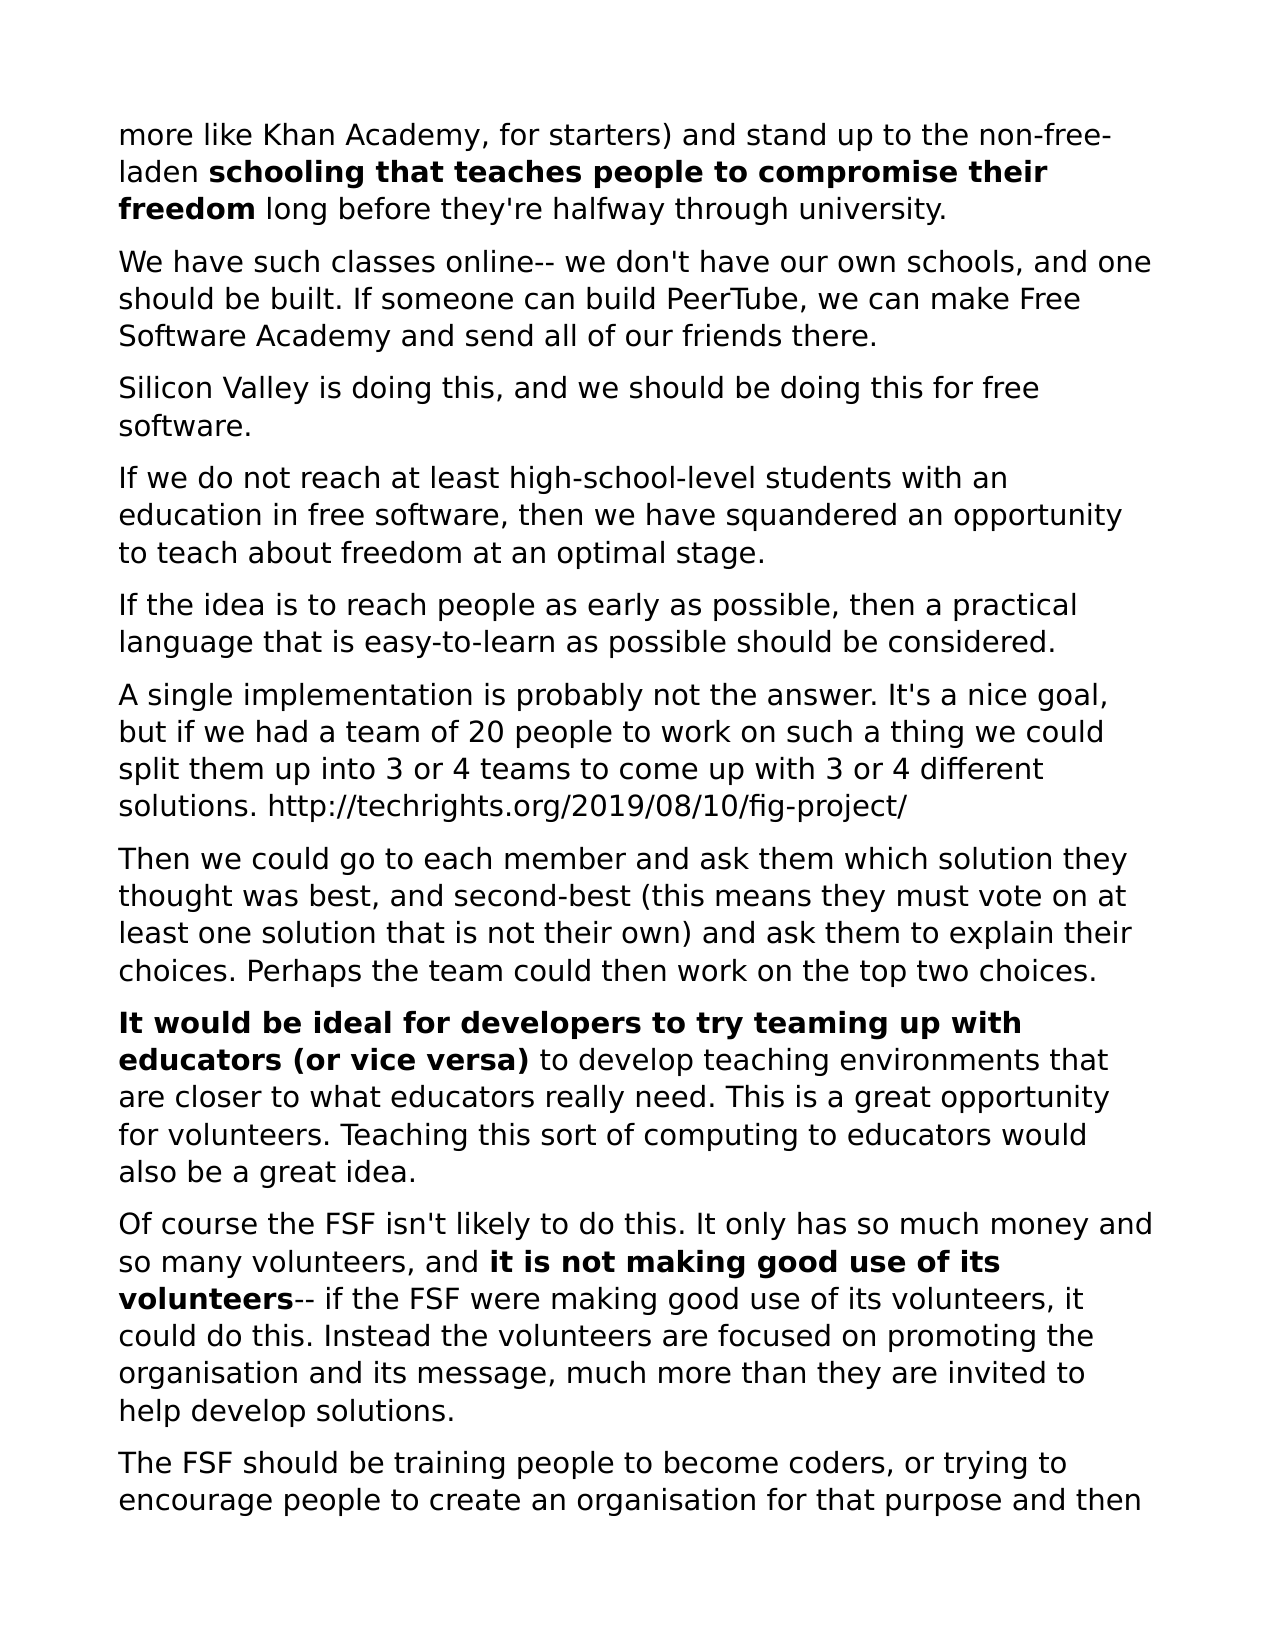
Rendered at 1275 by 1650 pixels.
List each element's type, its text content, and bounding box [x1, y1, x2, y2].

text We have such classes online-- we don't have our own schools, and one should be built. If someone can build PeerTube, we can make Free Software Academy and send all of our friends there. [118, 245, 1157, 353]
text A single implementation is probably not the answer. It's a nice goal, but if we had a team of 20 people to work on such a thing we could split them up into 3 or 4 teams to come up with 3 or 4 different solutions. http://techrights.org/2019/08/10/fig-project/ [118, 678, 1157, 824]
text Silicon Valley is doing this, and we should be doing this for free software. [118, 372, 1157, 443]
text Of course the FSF isn't likely to do this. It only has so much money and so many volunteers, and it is not making good use of its volunteers-- if the FSF were making good use of its volunteers, it could do this. Instead the volunteers are focused on promoting the organisation and its message, much more than they are invited to help develop solutions. [118, 1208, 1157, 1428]
text If we do not reach at least high-school-level students with an education in free software, then we have squandered an opportunity to teach about freedom at an optimal stage. [118, 461, 1157, 570]
text It would be ideal for developers to try teaming up with educators (or vice versa) to develop teaching environments that are closer to what educators really need. This is a great opportunity for volunteers. Teaching this sort of computing to educators would also be a great idea. [118, 1006, 1157, 1189]
text If the idea is to reach people as early as possible, then a practical language that is easy-to-learn as possible should be considered. [118, 588, 1157, 659]
text Then we could go to each member and ask them which solution they thought was best, and second-best (this means they must vote on at least one solution that is not their own) and ask them to explain their choices. Perhaps the team could then work on the top two choices. [118, 842, 1157, 988]
text more like Khan Academy, for starters) and stand up to the non-free-laden schooling that teaches people to compromise their freedom long before they're halfway through university. [118, 118, 1157, 227]
text The FSF should be training people to become coders, or trying to encourage people to create an organisation for that purpose and then [118, 1446, 1157, 1518]
